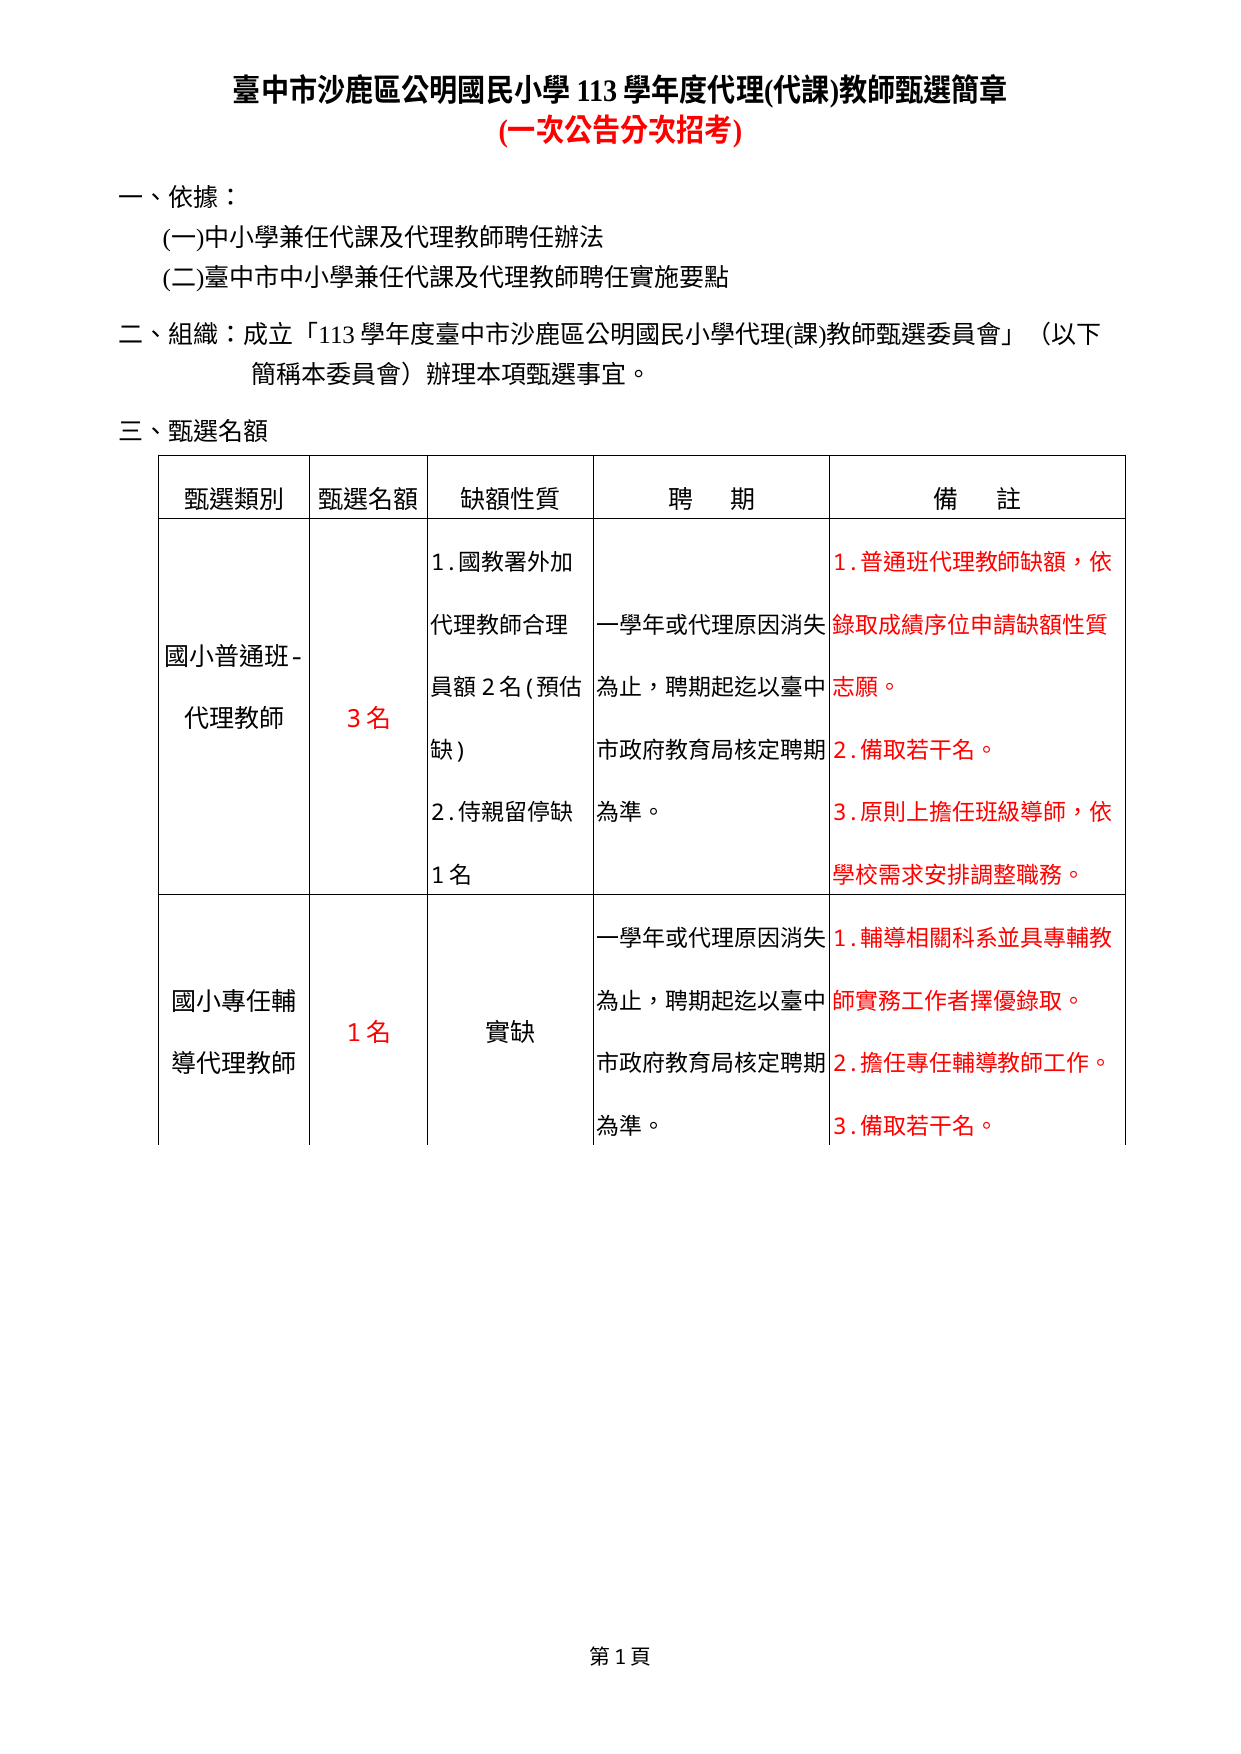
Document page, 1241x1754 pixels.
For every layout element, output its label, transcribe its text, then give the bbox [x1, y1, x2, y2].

table_cell 1名 [310, 895, 427, 1145]
table_cell 國小普通班-代理教師 [159, 519, 309, 894]
table_header 甄選類別 [159, 456, 309, 518]
text 二、組織：成立「113學年度臺中市沙鹿區公明國民小學代理(課)教師甄選委員會」（以下簡稱本委員會）辦理本項甄選事宜。 [118, 314, 1122, 390]
text 一、依據： [118, 178, 1122, 214]
table_cell 1.輔導相關科系並具專輔教師實務工作者擇優錄取。 2.擔任專任輔導教師工作。 3.備取若干名。 [830, 895, 1125, 1145]
table_cell 實缺 [428, 895, 593, 1145]
text 臺中市沙鹿區公明國民小學113學年度代理(代課)教師甄選簡章 [118, 68, 1122, 109]
table_header 缺額性質 [428, 456, 593, 518]
text 三、甄選名額 [118, 411, 1122, 447]
table_cell 一學年或代理原因消失為止，聘期起迄以臺中市政府教育局核定聘期為準。 [594, 895, 829, 1145]
table_cell 3名 [310, 519, 427, 894]
table_cell 1.普通班代理教師缺額，依錄取成績序位申請缺額性質志願。 2.備取若干名。 3.原則上擔任班級導師，依學校需求安排調整職務。 [830, 519, 1125, 894]
text (一)中小學兼任代課及代理教師聘任辦法 [162, 217, 1122, 254]
table_cell 1.國教署外加代理教師合理員額2名(預估缺) 2.侍親留停缺1名 [428, 519, 593, 894]
text (二)臺中市中小學兼任代課及代理教師聘任實施要點 [162, 257, 1122, 293]
table_header 備 註 [830, 456, 1125, 518]
table_cell 國小專任輔導代理教師 [159, 895, 309, 1145]
table_header 甄選名額 [310, 456, 427, 518]
table_header 聘 期 [594, 456, 829, 518]
table_cell 一學年或代理原因消失為止，聘期起迄以臺中市政府教育局核定聘期為準。 [594, 519, 829, 894]
text (一次公告分次招考) [118, 109, 1122, 150]
